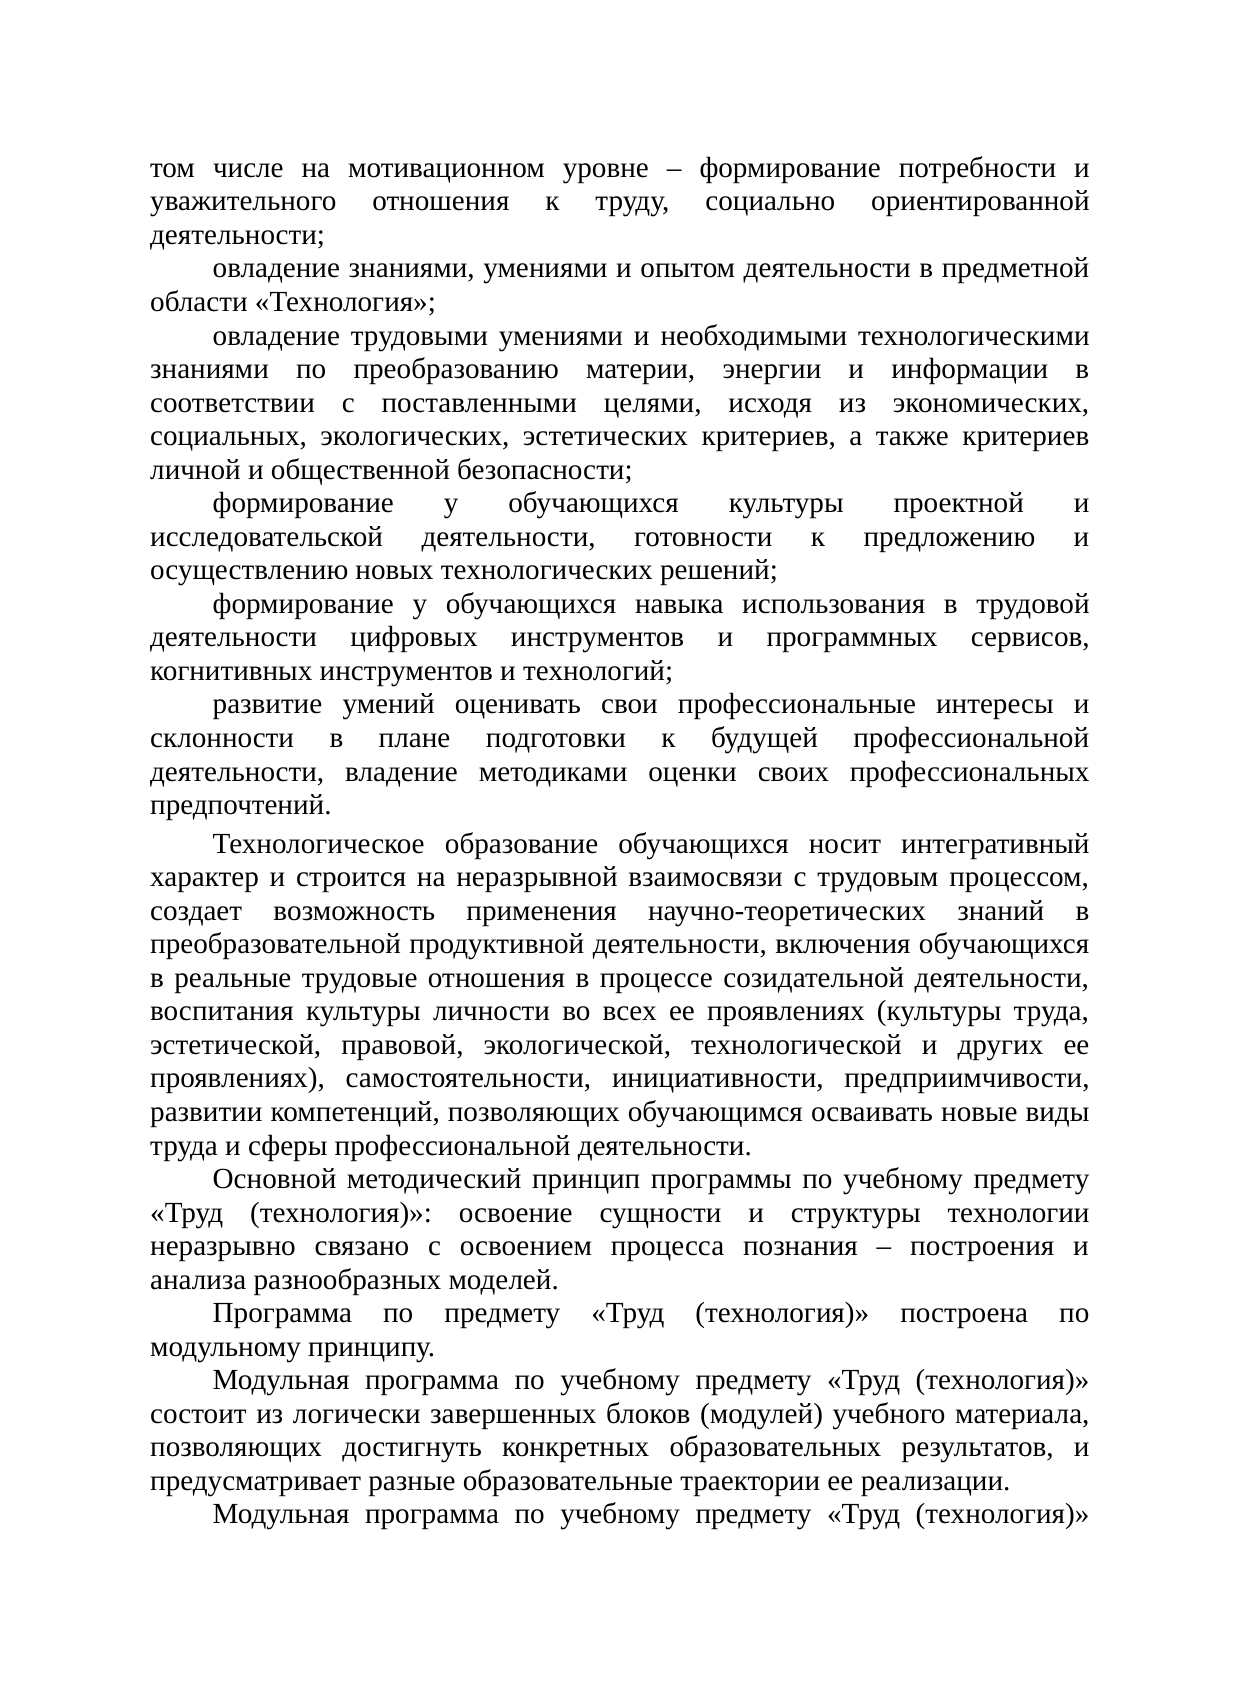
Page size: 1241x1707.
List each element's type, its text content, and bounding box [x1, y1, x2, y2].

text том числе на мотивационном уровне – формирование потребности и уважительного отношения к труду, социально ориентированной деятельности; [150, 150, 1090, 251]
text Основной методический принцип программы по учебному предмету «Труд (технология)»: освоение сущности и структуры технологии неразрывно связано с освоением процесса познания – построения и анализа разнообразных моделей. [150, 1161, 1090, 1295]
text развитие умений оценивать свои профессиональные интересы и склонности в плане подготовки к будущей профессиональной деятельности, владение методиками оценки своих профессиональных предпочтений. [150, 687, 1090, 821]
text формирование у обучающихся навыка использования в трудовой деятельности цифровых инструментов и программных сервисов, когнитивных инструментов и технологий; [150, 586, 1090, 687]
text Модульная программа по учебному предмету «Труд (технология)» состоит из логически завершенных блоков (модулей) учебного материала, позволяющих достигнуть конкретных образовательных результатов, и предусматривает разные образовательные траектории ее реализации. [150, 1362, 1090, 1497]
text формирование у обучающихся культуры проектной и исследовательской деятельности, готовности к предложению и осуществлению новых технологических решений; [150, 485, 1090, 586]
text Технологическое образование обучающихся носит интегративный характер и строится на неразрывной взаимосвязи с трудовым процессом, создает возможность применения научно-теоретических знаний в преобразовательной продуктивной деятельности, включения обучающихся в реальные трудовые отношения в процессе созидательной деятельности, воспитания культуры личности во всех ее проявлениях (культуры труда, эстетической, правовой, экологической, технологической и других ее проявлениях), самостоятельности, инициативности, предприимчивости, развитии компетенций, позволяющих обучающимся осваивать новые виды труда и сферы профессиональной деятельности. [150, 826, 1090, 1161]
text Модульная программа по учебному предмету «Труд (технология)» [150, 1497, 1090, 1530]
text Программа по предмету «Труд (технология)» построена по модульному принципу. [150, 1295, 1090, 1362]
text овладение знаниями, умениями и опытом деятельности в предметной области «Технология»; [150, 251, 1090, 318]
text овладение трудовыми умениями и необходимыми технологическими знаниями по преобразованию материи, энергии и информации в соответствии с поставленными целями, исходя из экономических, социальных, экологических, эстетических критериев, а также критериев личной и общественной безопасности; [150, 318, 1090, 485]
